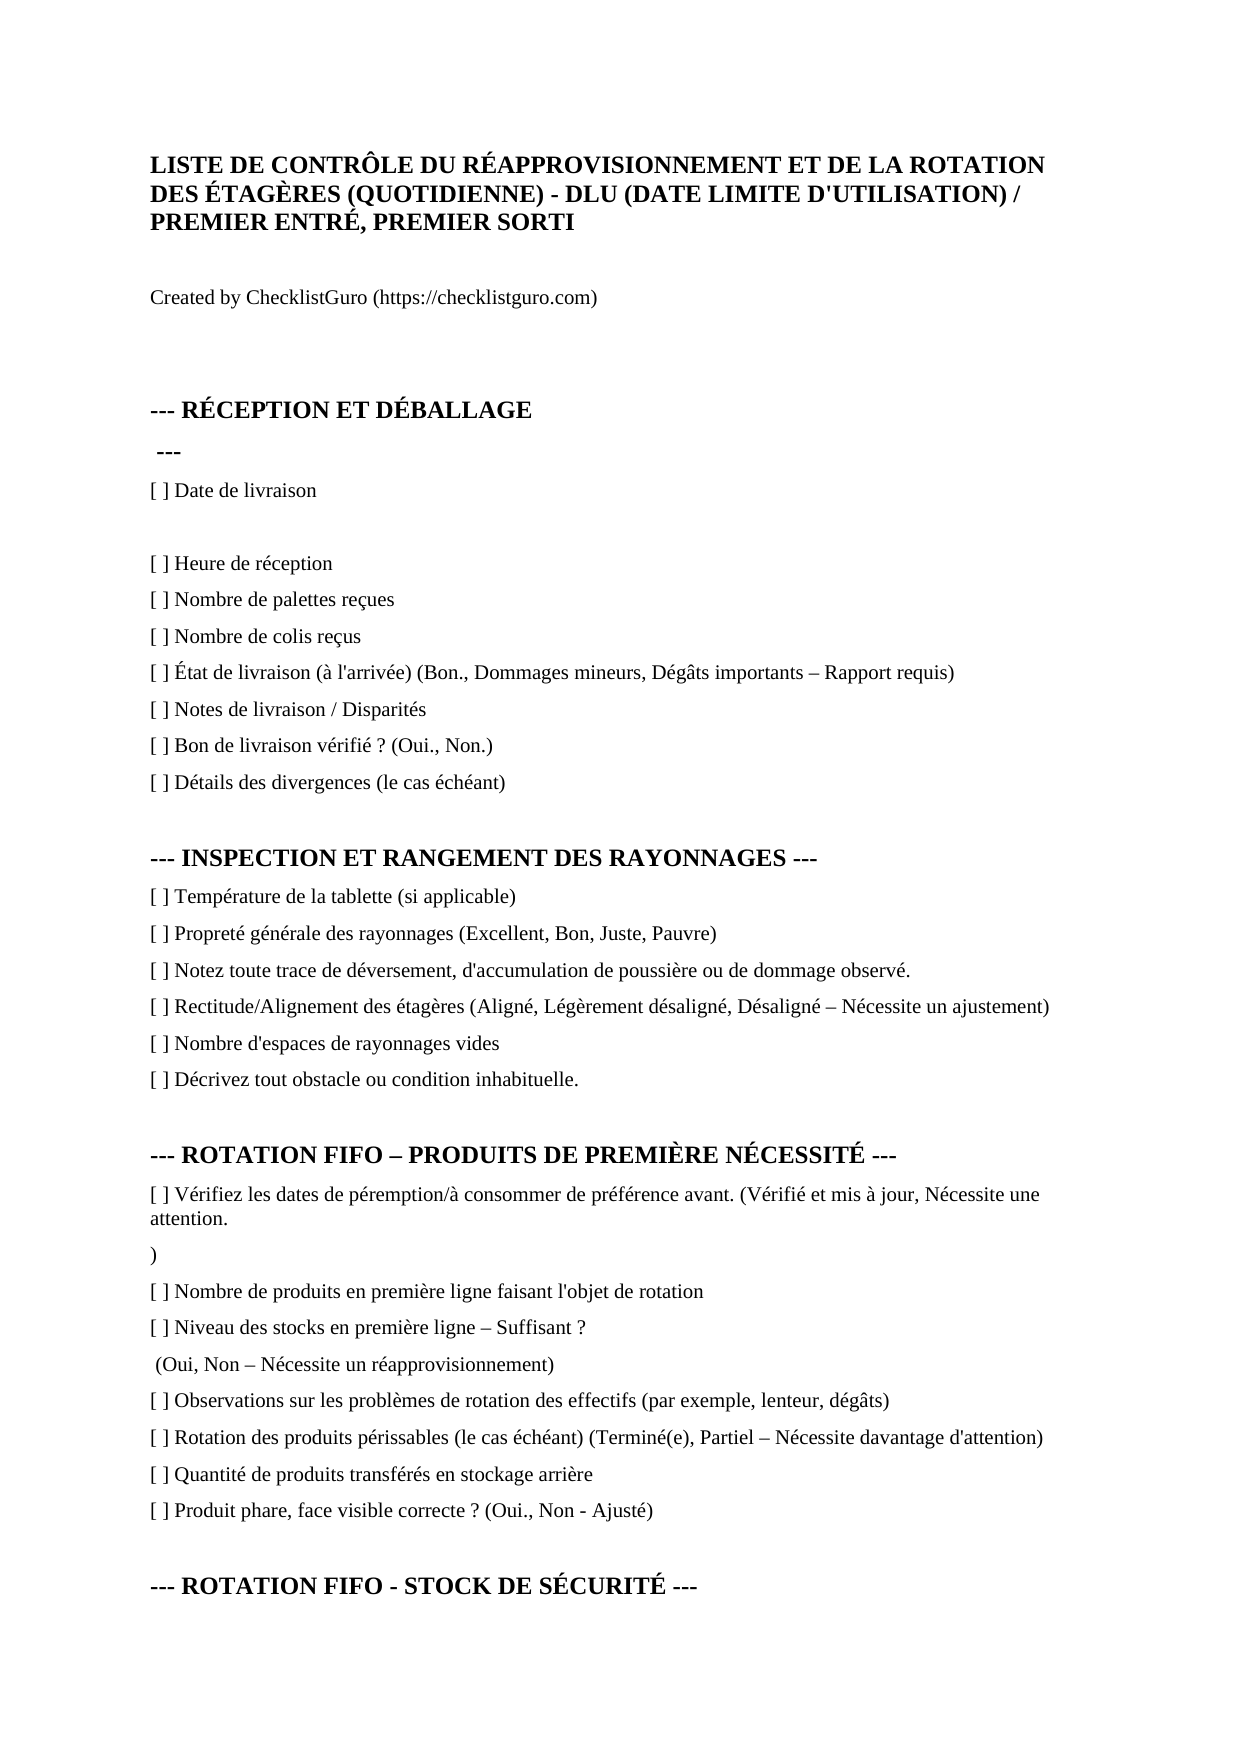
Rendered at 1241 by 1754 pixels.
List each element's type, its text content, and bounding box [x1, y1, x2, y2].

text --- [150, 436, 1090, 465]
text ) [150, 1242, 1090, 1266]
text [ ] Nombre d'espaces de rayonnages vides [150, 1031, 1090, 1055]
text [ ] Quantité de produits transférés en stockage arrière [150, 1462, 1090, 1486]
text [ ] Propreté générale des rayonnages (Excellent, Bon, Juste, Pauvre) [150, 921, 1090, 945]
text [ ] Nombre de palettes reçues [150, 587, 1090, 611]
text [ ] Rectitude/Alignement des étagères (Aligné, Légèrement désaligné, Désaligné – Nécessite un ajustement) [150, 994, 1090, 1018]
text [ ] Bon de livraison vérifié ? (Oui., Non.) [150, 733, 1090, 757]
text [ ] Décrivez tout obstacle ou condition inhabituelle. [150, 1067, 1090, 1091]
text (Oui, Non – Nécessite un réapprovisionnement) [150, 1352, 1090, 1376]
text --- INSPECTION ET RANGEMENT DES RAYONNAGES --- [150, 843, 1090, 872]
text [ ] Température de la tablette (si applicable) [150, 884, 1090, 908]
text [ ] Notes de livraison / Disparités [150, 697, 1090, 721]
text [ ] Niveau des stocks en première ligne – Suffisant ? [150, 1315, 1090, 1339]
text [ ] Vérifiez les dates de péremption/à consommer de préférence avant. (Vérifié et mis à jour, Nécessite une attention. [150, 1182, 1090, 1230]
text [ ] Heure de réception [150, 551, 1090, 575]
text [ ] Nombre de produits en première ligne faisant l'objet de rotation [150, 1279, 1090, 1303]
text [ ] État de livraison (à l'arrivée) (Bon., Dommages mineurs, Dégâts importants – Rapport requis) [150, 660, 1090, 684]
text --- ROTATION FIFO – PRODUITS DE PREMIÈRE NÉCESSITÉ --- [150, 1140, 1090, 1169]
text Created by ChecklistGuro (https://checklistguro.com) [150, 285, 1090, 309]
text LISTE DE CONTRÔLE DU RÉAPPROVISIONNEMENT ET DE LA ROTATION DES ÉTAGÈRES (QUOTIDIENNE) - DLU (DATE LIMITE D'UTILISATION) / PREMIER ENTRÉ, PREMIER SORTI [150, 150, 1090, 236]
text [ ] Nombre de colis reçus [150, 624, 1090, 648]
text [ ] Notez toute trace de déversement, d'accumulation de poussière ou de dommage observé. [150, 957, 1090, 982]
text [ ] Observations sur les problèmes de rotation des effectifs (par exemple, lenteur, dégâts) [150, 1388, 1090, 1412]
text --- ROTATION FIFO - STOCK DE SÉCURITÉ --- [150, 1571, 1090, 1600]
text [ ] Détails des divergences (le cas échéant) [150, 770, 1090, 794]
text [ ] Rotation des produits périssables (le cas échéant) (Terminé(e), Partiel – Nécessite davantage d'attention) [150, 1425, 1090, 1449]
text --- RÉCEPTION ET DÉBALLAGE [150, 395, 1090, 424]
text [ ] Date de livraison [150, 477, 1090, 502]
text [ ] Produit phare, face visible correcte ? (Oui., Non - Ajusté) [150, 1498, 1090, 1522]
